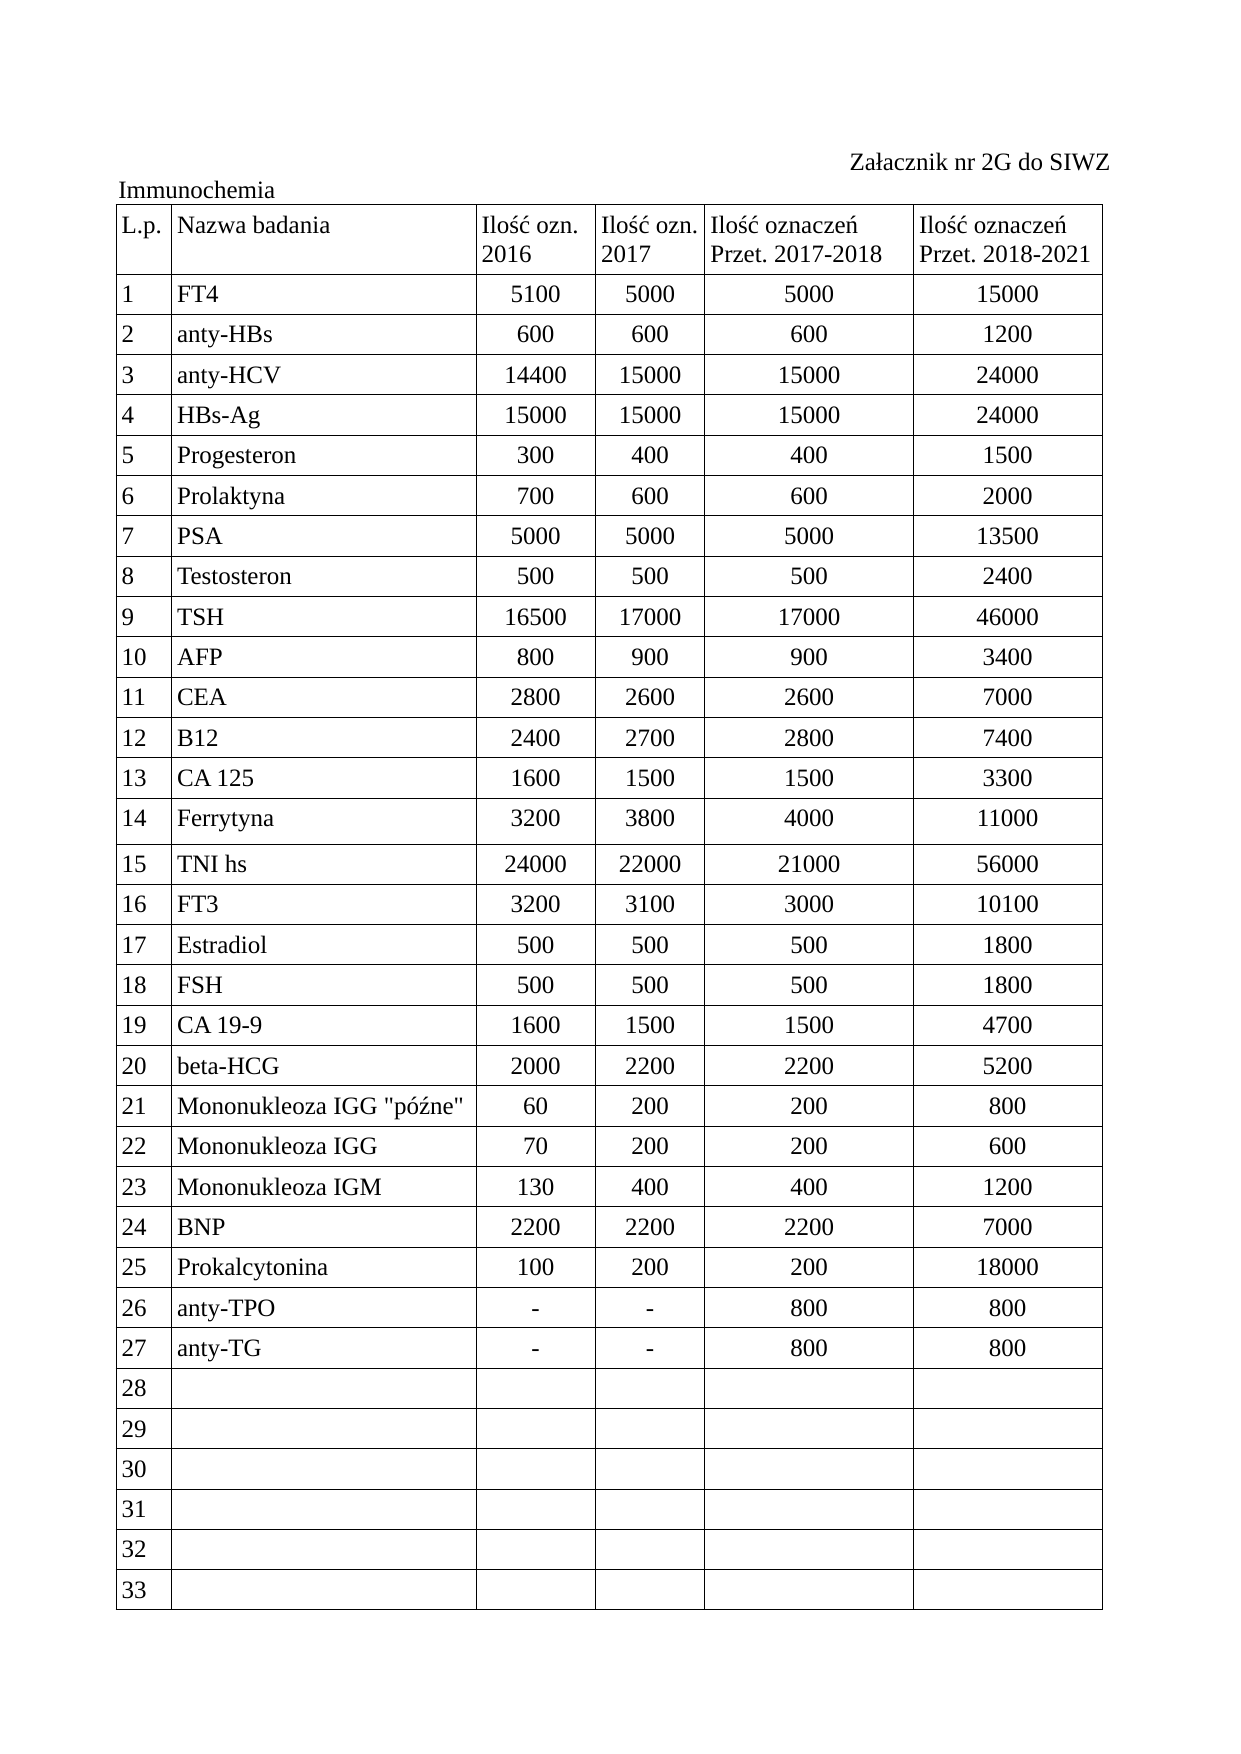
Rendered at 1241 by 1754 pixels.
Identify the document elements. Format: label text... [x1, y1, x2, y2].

table_header Ilość oznaczeń Przet. 2017-2018 [705, 205, 913, 273]
table_cell 2000 [914, 476, 1102, 515]
table_cell [172, 1369, 476, 1408]
table_cell [477, 1490, 595, 1529]
table_cell 5000 [705, 275, 913, 314]
table_cell 2400 [477, 718, 595, 757]
table_cell 15000 [914, 275, 1102, 314]
table_cell 600 [705, 315, 913, 354]
table_cell 2200 [705, 1046, 913, 1085]
table_cell 1500 [596, 1006, 704, 1045]
table_cell Ferrytyna [172, 799, 476, 843]
table_cell 32 [117, 1530, 171, 1569]
table_cell 5 [117, 436, 171, 475]
table_cell 17000 [596, 597, 704, 636]
table_cell 800 [914, 1288, 1102, 1327]
table_cell 600 [914, 1127, 1102, 1166]
table_cell beta-HCG [172, 1046, 476, 1085]
table_cell 600 [705, 476, 913, 515]
table_cell CA 125 [172, 758, 476, 797]
table_cell 500 [477, 965, 595, 1005]
table_cell 24000 [914, 395, 1102, 435]
table_cell 5000 [596, 516, 704, 556]
table_cell 500 [705, 557, 913, 596]
table_cell 10100 [914, 885, 1102, 924]
table_cell Prolaktyna [172, 476, 476, 515]
table_cell 1500 [914, 436, 1102, 475]
table_cell B12 [172, 718, 476, 757]
table_cell 17 [117, 925, 171, 964]
table_cell [705, 1570, 913, 1609]
table_cell - [596, 1288, 704, 1327]
table_cell [914, 1570, 1102, 1609]
table_cell CEA [172, 678, 476, 717]
table_header Ilość oznaczeń Przet. 2018-2021 [914, 205, 1102, 273]
table_cell 2200 [596, 1046, 704, 1085]
table_cell 16500 [477, 597, 595, 636]
table_cell [914, 1369, 1102, 1408]
table_cell 27 [117, 1328, 171, 1367]
table_header Ilość ozn. 2017 [596, 205, 704, 273]
table_cell 800 [477, 637, 595, 677]
table_cell 56000 [914, 845, 1102, 884]
table_cell 200 [596, 1127, 704, 1166]
table_cell 600 [596, 315, 704, 354]
table_cell 500 [596, 965, 704, 1005]
table_cell [172, 1530, 476, 1569]
table_cell 7000 [914, 678, 1102, 717]
table_cell 3100 [596, 885, 704, 924]
table_cell 700 [477, 476, 595, 515]
table_cell [596, 1490, 704, 1529]
table_cell CA 19-9 [172, 1006, 476, 1045]
table_cell [477, 1449, 595, 1488]
table_cell PSA [172, 516, 476, 556]
table_cell 2 [117, 315, 171, 354]
table_cell [172, 1409, 476, 1448]
table_cell Estradiol [172, 925, 476, 964]
table_cell FT4 [172, 275, 476, 314]
table_cell 400 [705, 436, 913, 475]
table_cell [596, 1530, 704, 1569]
table_cell 2600 [705, 678, 913, 717]
table_cell 3000 [705, 885, 913, 924]
table_cell 13 [117, 758, 171, 797]
table_cell 200 [596, 1248, 704, 1287]
table_cell 3400 [914, 637, 1102, 677]
table_cell 1500 [705, 758, 913, 797]
table_cell 22 [117, 1127, 171, 1166]
table_cell anty-TG [172, 1328, 476, 1367]
table_cell 11 [117, 678, 171, 717]
table_cell 20 [117, 1046, 171, 1085]
table_cell - [477, 1328, 595, 1367]
table_cell 400 [596, 436, 704, 475]
table_cell 22000 [596, 845, 704, 884]
table_cell 15 [117, 845, 171, 884]
table_cell 4 [117, 395, 171, 435]
table_cell 500 [477, 557, 595, 596]
table_cell [596, 1449, 704, 1488]
table_cell 2000 [477, 1046, 595, 1085]
table_cell [477, 1409, 595, 1448]
table_cell 130 [477, 1167, 595, 1206]
table_cell - [477, 1288, 595, 1327]
table_cell [596, 1409, 704, 1448]
table_cell 800 [705, 1288, 913, 1327]
table_cell 5000 [477, 516, 595, 556]
table_cell - [596, 1328, 704, 1367]
table_cell 70 [477, 1127, 595, 1166]
table_cell AFP [172, 637, 476, 677]
table_cell 14400 [477, 355, 595, 394]
table_cell 400 [705, 1167, 913, 1206]
table_cell 14 [117, 799, 171, 843]
table_cell 4000 [705, 799, 913, 843]
table_cell 5100 [477, 275, 595, 314]
table_cell [705, 1369, 913, 1408]
table_cell BNP [172, 1207, 476, 1247]
table_cell 1500 [705, 1006, 913, 1045]
table_cell 1500 [596, 758, 704, 797]
table_cell Mononukleoza IGG "późne" [172, 1086, 476, 1126]
table_cell 2700 [596, 718, 704, 757]
table_cell Prokalcytonina [172, 1248, 476, 1287]
table_cell 200 [705, 1086, 913, 1126]
table_cell [705, 1449, 913, 1488]
table_cell [914, 1449, 1102, 1488]
table_cell [477, 1530, 595, 1569]
table_cell 800 [914, 1328, 1102, 1367]
table_cell 9 [117, 597, 171, 636]
table_cell 30 [117, 1449, 171, 1488]
table_cell 500 [596, 557, 704, 596]
table_cell 600 [596, 476, 704, 515]
table_cell [914, 1490, 1102, 1529]
table_cell 16 [117, 885, 171, 924]
table_cell 900 [596, 637, 704, 677]
table_cell 31 [117, 1490, 171, 1529]
table_cell 7400 [914, 718, 1102, 757]
table_cell 18000 [914, 1248, 1102, 1287]
table_cell 29 [117, 1409, 171, 1448]
table_cell 2400 [914, 557, 1102, 596]
table_cell 24 [117, 1207, 171, 1247]
table_cell 12 [117, 718, 171, 757]
table_cell [914, 1530, 1102, 1569]
table_header Nazwa badania [172, 205, 476, 273]
table_cell TSH [172, 597, 476, 636]
table_cell 500 [705, 965, 913, 1005]
table_cell 100 [477, 1248, 595, 1287]
table_cell 2200 [596, 1207, 704, 1247]
table_cell 33 [117, 1570, 171, 1609]
table_cell 23 [117, 1167, 171, 1206]
table_cell 3800 [596, 799, 704, 843]
table_cell [705, 1409, 913, 1448]
table_cell anty-HCV [172, 355, 476, 394]
table_cell 500 [705, 925, 913, 964]
table_cell 1200 [914, 315, 1102, 354]
table_cell 6 [117, 476, 171, 515]
table_cell Testosteron [172, 557, 476, 596]
table_cell 200 [705, 1127, 913, 1166]
table_cell 11000 [914, 799, 1102, 843]
table_cell 60 [477, 1086, 595, 1126]
table_cell [596, 1369, 704, 1408]
table_cell 3200 [477, 885, 595, 924]
table_cell [477, 1570, 595, 1609]
table_cell 46000 [914, 597, 1102, 636]
table_cell Progesteron [172, 436, 476, 475]
table_cell anty-TPO [172, 1288, 476, 1327]
table_cell 500 [596, 925, 704, 964]
table_header Ilość ozn. 2016 [477, 205, 595, 273]
table_cell HBs-Ag [172, 395, 476, 435]
table_cell 5000 [596, 275, 704, 314]
table_cell 19 [117, 1006, 171, 1045]
table_cell FT3 [172, 885, 476, 924]
table_cell 1800 [914, 925, 1102, 964]
table_cell 24000 [914, 355, 1102, 394]
table_cell 800 [705, 1328, 913, 1367]
table_cell 21000 [705, 845, 913, 884]
table_cell 2600 [596, 678, 704, 717]
table_cell 3 [117, 355, 171, 394]
table_cell 1600 [477, 1006, 595, 1045]
table_cell 4700 [914, 1006, 1102, 1045]
table_cell 15000 [596, 355, 704, 394]
table_cell 25 [117, 1248, 171, 1287]
table_cell 15000 [705, 355, 913, 394]
table_cell 3300 [914, 758, 1102, 797]
table_cell [172, 1449, 476, 1488]
table_cell [596, 1570, 704, 1609]
text Immunochemia [118, 176, 1122, 204]
table_cell [477, 1369, 595, 1408]
table_cell [705, 1490, 913, 1529]
table_cell 26 [117, 1288, 171, 1327]
table_cell 18 [117, 965, 171, 1005]
table_cell 17000 [705, 597, 913, 636]
table_cell 3200 [477, 799, 595, 843]
table_header L.p. [117, 205, 171, 273]
table_cell 10 [117, 637, 171, 677]
table_cell 15000 [705, 395, 913, 435]
table_cell [705, 1530, 913, 1569]
table_cell 1800 [914, 965, 1102, 1005]
table_cell 7 [117, 516, 171, 556]
table_cell 200 [596, 1086, 704, 1126]
table_cell Mononukleoza IGG [172, 1127, 476, 1166]
table_cell [172, 1490, 476, 1529]
table_cell 24000 [477, 845, 595, 884]
table_cell [914, 1409, 1102, 1448]
table_cell FSH [172, 965, 476, 1005]
table_cell [172, 1570, 476, 1609]
table_cell 5200 [914, 1046, 1102, 1085]
table_cell 28 [117, 1369, 171, 1408]
table_cell 400 [596, 1167, 704, 1206]
table_cell 900 [705, 637, 913, 677]
table_cell 15000 [596, 395, 704, 435]
table_cell 13500 [914, 516, 1102, 556]
table_cell 21 [117, 1086, 171, 1126]
table_cell 1 [117, 275, 171, 314]
table_cell 7000 [914, 1207, 1102, 1247]
table_cell 300 [477, 436, 595, 475]
table_cell 1600 [477, 758, 595, 797]
table_cell 500 [477, 925, 595, 964]
table_cell 200 [705, 1248, 913, 1287]
table_cell 15000 [477, 395, 595, 435]
table_cell 2200 [705, 1207, 913, 1247]
table_cell Mononukleoza IGM [172, 1167, 476, 1206]
table_cell 8 [117, 557, 171, 596]
table_cell anty-HBs [172, 315, 476, 354]
table_cell 600 [477, 315, 595, 354]
table_cell 5000 [705, 516, 913, 556]
table_cell 800 [914, 1086, 1102, 1126]
table_cell 2800 [705, 718, 913, 757]
table_cell TNI hs [172, 845, 476, 884]
table_cell 1200 [914, 1167, 1102, 1206]
table_cell 2200 [477, 1207, 595, 1247]
table_cell 2800 [477, 678, 595, 717]
text Załacznik nr 2G do SIWZ [118, 147, 1122, 176]
